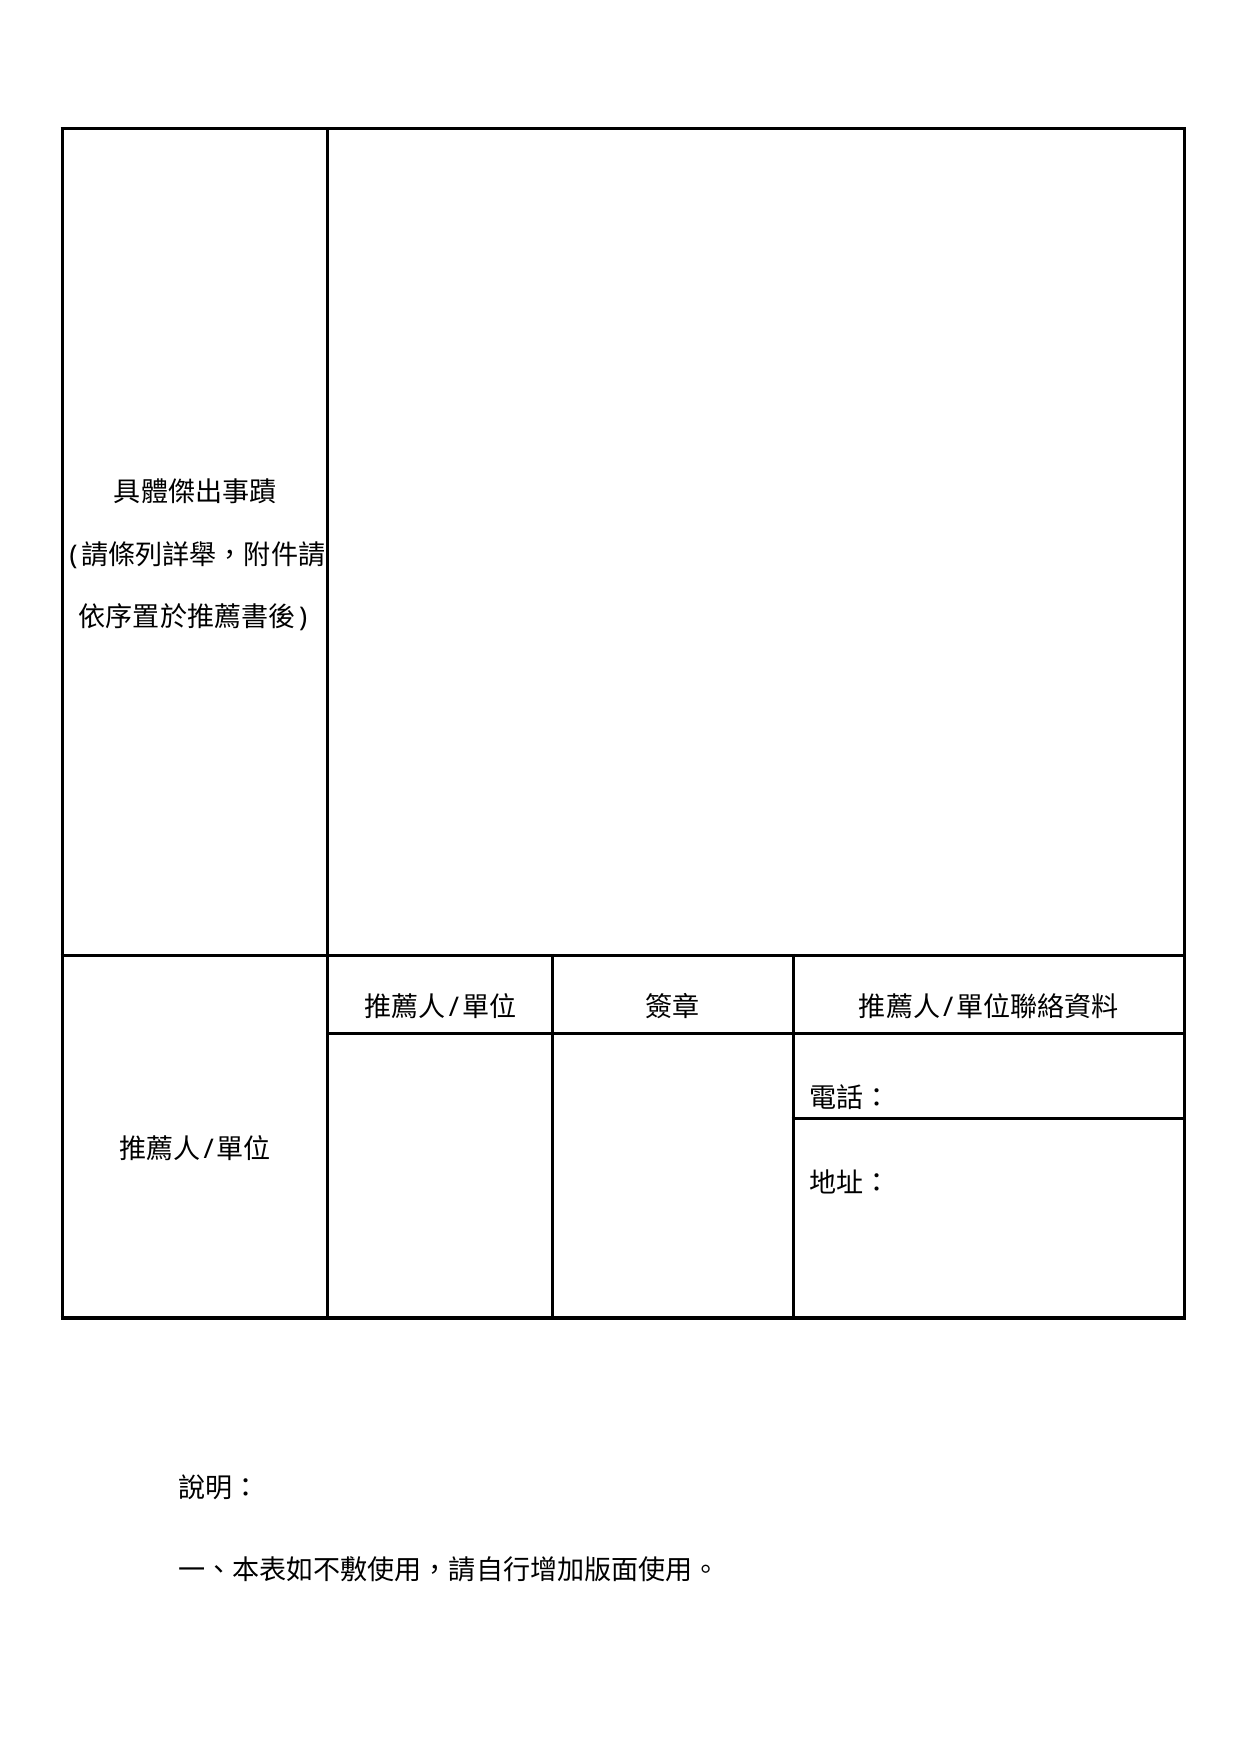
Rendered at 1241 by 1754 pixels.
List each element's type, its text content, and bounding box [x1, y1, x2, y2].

table_cell [329, 130, 1183, 954]
table_cell [554, 1035, 792, 1316]
table_cell 簽章 [554, 957, 792, 1032]
table_cell 具體傑出事蹟 (請條列詳舉，附件請依序置於推薦書後) [64, 130, 326, 954]
table_cell 推薦人/單位聯絡資料 [795, 957, 1183, 1032]
table_cell 電話： [795, 1035, 1183, 1117]
table_cell 推薦人/單位 [64, 957, 326, 1316]
text 說明： [168, 1444, 1122, 1507]
table_cell [329, 1035, 551, 1316]
text 一、本表如不敷使用，請自行增加版面使用。 [168, 1526, 1122, 1588]
table_cell 地址： [795, 1120, 1183, 1316]
table_cell 推薦人/單位 [329, 957, 551, 1032]
